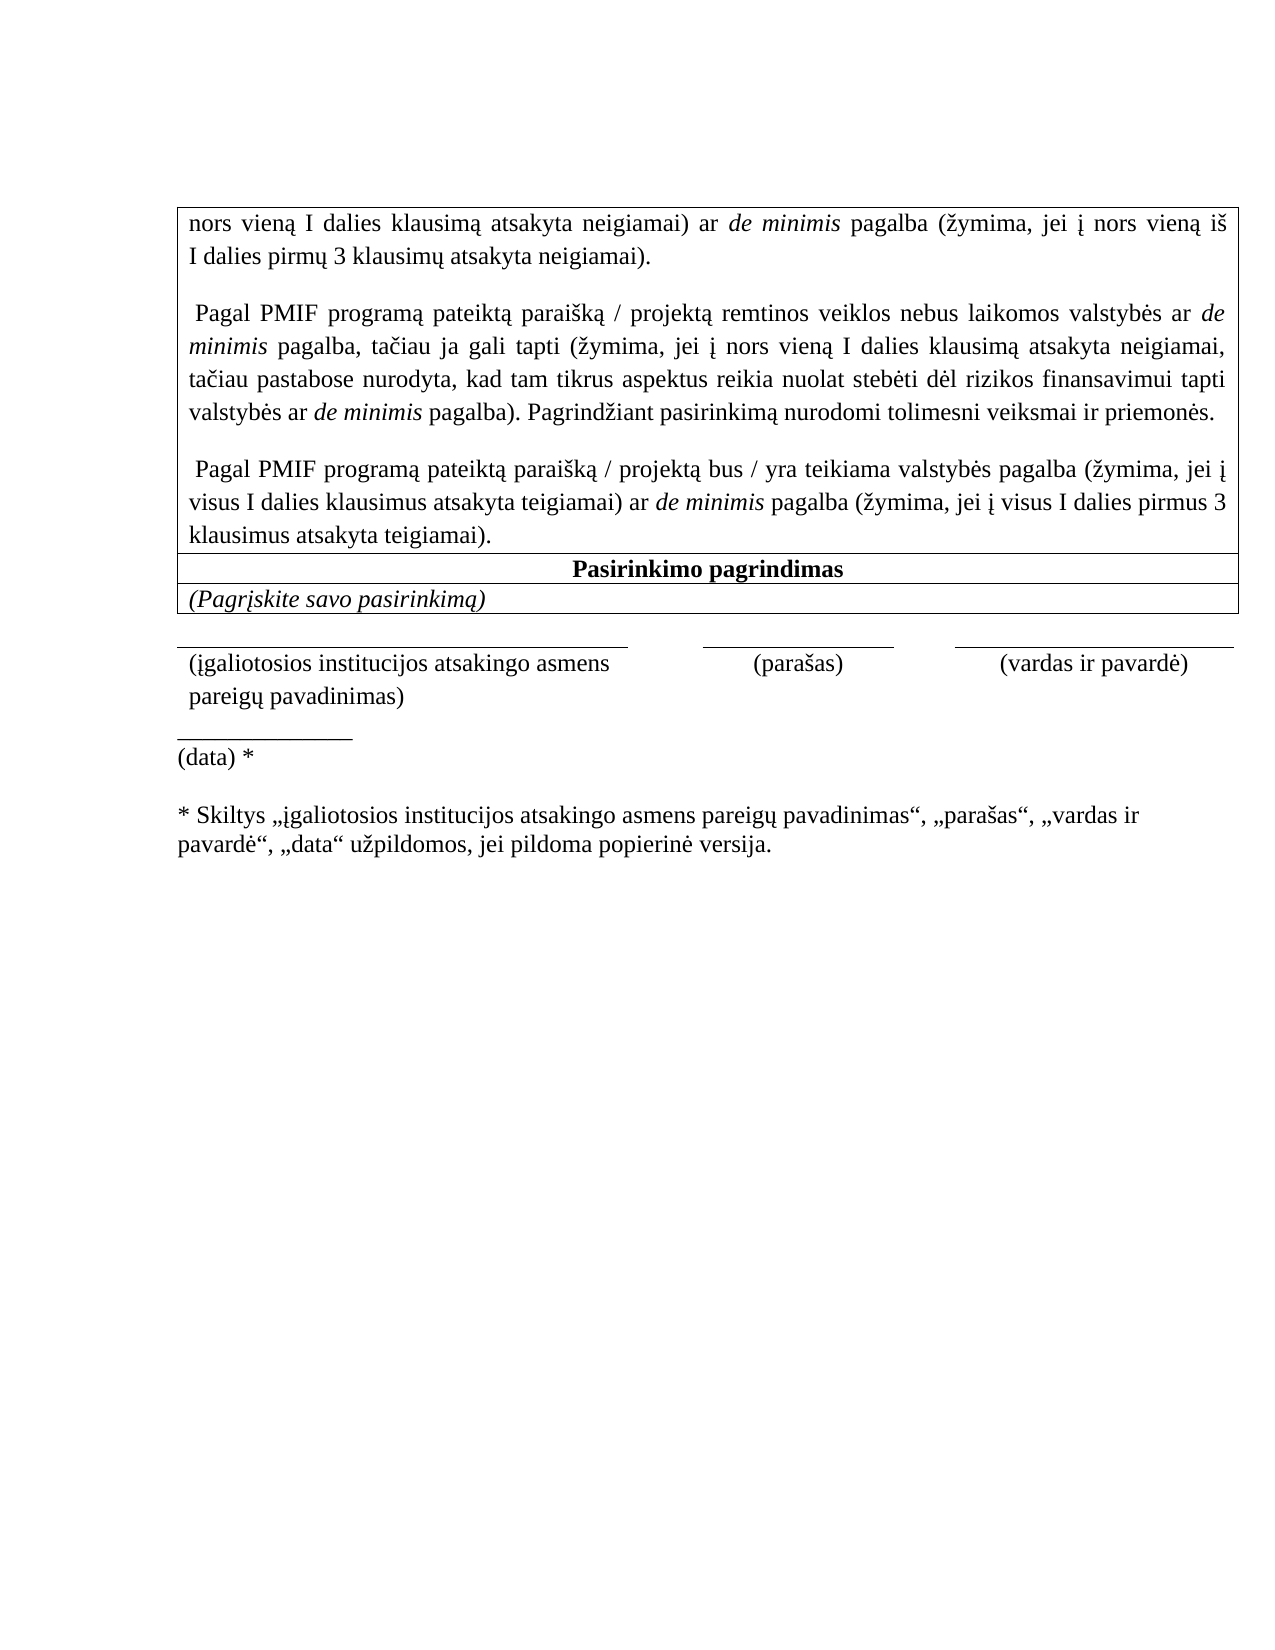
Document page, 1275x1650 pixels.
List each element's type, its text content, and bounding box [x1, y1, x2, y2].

table_cell [894, 614, 954, 647]
table_cell [177, 614, 627, 647]
text * Skiltys „įgaliotosios institucijos atsakingo asmens pareigų pavadinimas“, „parašas“, „vardas ir pavardė“, „data“ užpildomos, jei pildoma popierinė versija. [177, 800, 1216, 857]
table_cell [1234, 647, 1238, 714]
table_cell Pasirinkimo pagrindimas [178, 554, 1238, 583]
text ______________ [177, 714, 1216, 742]
table_cell (Pagrįskite savo pasirinkimą) [178, 584, 1238, 613]
table_cell [628, 647, 702, 714]
table_cell (vardas ir pavardė) [955, 648, 1233, 714]
table_cell [628, 614, 702, 647]
table_header nors vieną I dalies klausimą atsakyta neigiamai) ar de minimis pagalba (žymima, jei į nors vieną iš I dalies pirmų 3 klausimų atsakyta neigiamai). Pagal PMIF programą pateiktą paraišką / projektą remtinos veiklos nebus laikomos valstybės ar de minimis pagalba, tačiau ja gali tapti (žymima, jei į nors vieną I dalies klausimą atsakyta neigiamai, tačiau pastabose nurodyta, kad tam tikrus aspektus reikia nuolat stebėti dėl rizikos finansavimui tapti valstybės ar de minimis pagalba). Pagrindžiant pasirinkimą nurodomi tolimesni veiksmai ir priemonės. Pagal PMIF programą pateiktą paraišką / projektą bus / yra teikiama valstybės pagalba (žymima, jei į visus I dalies klausimus atsakyta teigiamai) ar de minimis pagalba (žymima, jei į visus I dalies pirmus 3 klausimus atsakyta teigiamai). [178, 208, 1238, 553]
table_cell (parašas) [703, 648, 894, 714]
table_cell [955, 614, 1233, 647]
table_cell [894, 647, 954, 714]
table_cell [703, 614, 894, 647]
table_cell (įgaliotosios institucijos atsakingo asmens pareigų pavadinimas) [177, 648, 627, 714]
table_cell [1234, 614, 1238, 647]
text (data) * [177, 742, 1216, 771]
